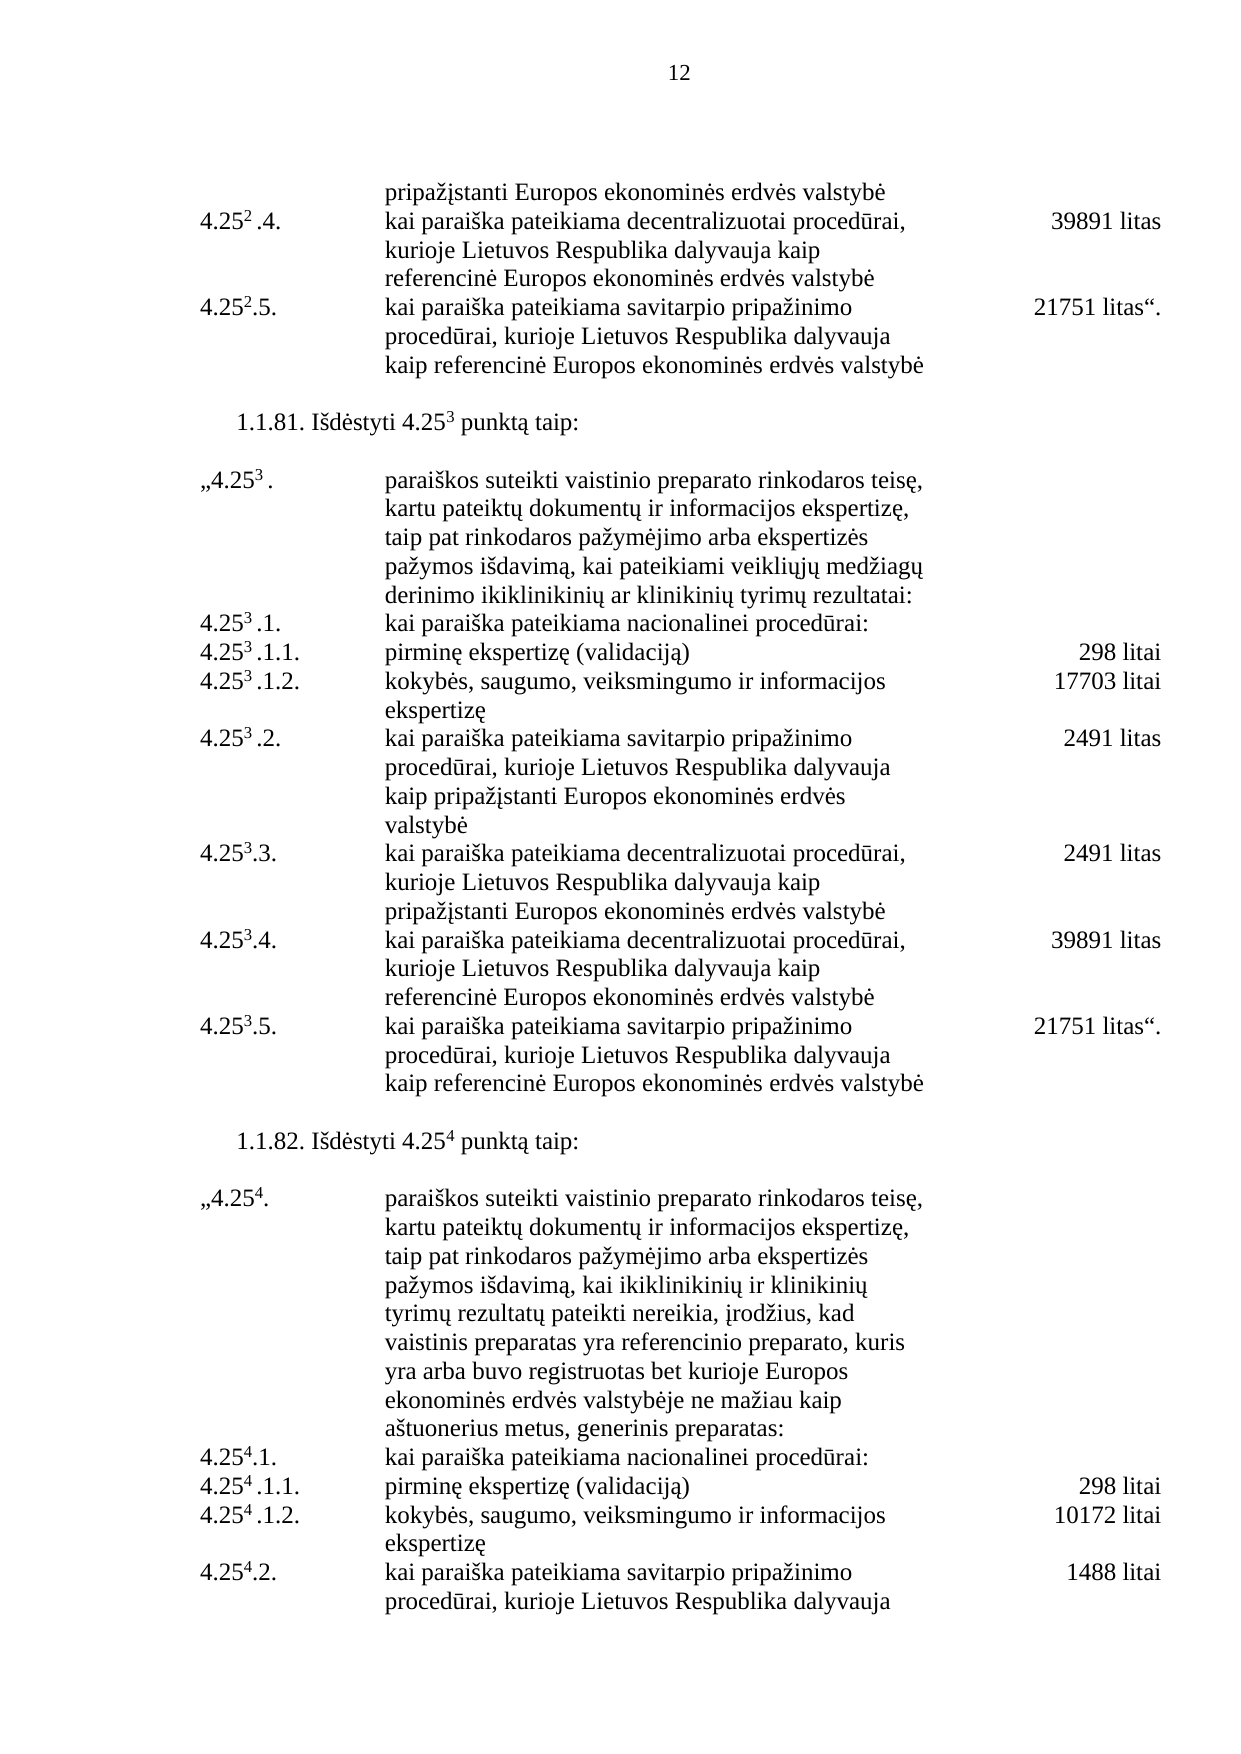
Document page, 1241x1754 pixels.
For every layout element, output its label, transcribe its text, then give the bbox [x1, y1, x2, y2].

table_cell 10172 litai [943, 1500, 1172, 1557]
table_cell kai paraiška pateikiama nacionalinei procedūrai: [373, 609, 943, 637]
table_header „4.254. [189, 1184, 373, 1442]
table_cell 17703 litai [943, 666, 1172, 723]
table_cell 4.253 .1. [189, 609, 373, 637]
table_cell [943, 177, 1172, 206]
table_cell 1488 litai [943, 1557, 1172, 1615]
table_cell 4.254.2. [189, 1557, 373, 1615]
table_cell 4.253 .1.2. [189, 666, 373, 723]
table_header [943, 465, 1172, 608]
table_header [943, 1184, 1172, 1442]
table_cell 4.252 .4. [189, 206, 373, 292]
text 1.1.82. Išdėstyti 4.254 punktą taip: [177, 1126, 1181, 1155]
table_cell 298 litai [943, 637, 1172, 666]
table_cell 298 litai [943, 1471, 1172, 1500]
table_cell 4.253.5. [189, 1011, 373, 1097]
table_cell kai paraiška pateikiama decentralizuotai procedūrai, kurioje Lietuvos Respublika dalyvauja kaip pripažįstanti Europos ekonominės erdvės valstybė [373, 839, 943, 925]
table_cell kai paraiška pateikiama savitarpio pripažinimo procedūrai, kurioje Lietuvos Respublika dalyvauja kaip referencinė Europos ekonominės erdvės valstybė [373, 292, 943, 378]
table_cell kai paraiška pateikiama savitarpio pripažinimo procedūrai, kurioje Lietuvos Respublika dalyvauja [373, 1557, 943, 1615]
table_header paraiškos suteikti vaistinio preparato rinkodaros teisę, kartu pateiktų dokumentų ir informacijos ekspertizę, taip pat rinkodaros pažymėjimo arba ekspertizės pažymos išdavimą, kai pateikiami veikliųjų medžiagų derinimo ikiklinikinių ar klinikinių tyrimų rezultatai: [373, 465, 943, 608]
table_cell kai paraiška pateikiama savitarpio pripažinimo procedūrai, kurioje Lietuvos Respublika dalyvauja kaip pripažįstanti Europos ekonominės erdvės valstybė [373, 724, 943, 838]
table_cell [943, 609, 1172, 637]
table_cell pripažįstanti Europos ekonominės erdvės valstybė [373, 177, 943, 206]
table_cell 21751 litas“. [943, 292, 1172, 378]
table_cell kai paraiška pateikiama nacionalinei procedūrai: [373, 1442, 943, 1471]
table_cell 4.253.3. [189, 839, 373, 925]
table_cell kai paraiška pateikiama savitarpio pripažinimo procedūrai, kurioje Lietuvos Respublika dalyvauja kaip referencinė Europos ekonominės erdvės valstybė [373, 1011, 943, 1097]
table_header „4.253 . [189, 465, 373, 608]
table_cell 39891 litas [943, 925, 1172, 1011]
table_cell pirminę ekspertizę (validaciją) [373, 637, 943, 666]
table_cell kokybės, saugumo, veiksmingumo ir informacijos ekspertizę [373, 666, 943, 723]
table_cell 4.252.5. [189, 292, 373, 378]
table_cell 4.254.1. [189, 1442, 373, 1471]
table_cell kai paraiška pateikiama decentralizuotai procedūrai, kurioje Lietuvos Respublika dalyvauja kaip referencinė Europos ekonominės erdvės valstybė [373, 925, 943, 1011]
table_cell 39891 litas [943, 206, 1172, 292]
table_cell 2491 litas [943, 839, 1172, 925]
table_cell 4.254 .1.2. [189, 1500, 373, 1557]
table_cell kokybės, saugumo, veiksmingumo ir informacijos ekspertizę [373, 1500, 943, 1557]
text 1.1.81. Išdėstyti 4.253 punktą taip: [177, 407, 1181, 436]
table_cell [189, 177, 373, 206]
table_cell 21751 litas“. [943, 1011, 1172, 1097]
table_cell 4.254 .1.1. [189, 1471, 373, 1500]
table_cell 2491 litas [943, 724, 1172, 838]
table_cell 4.253 .2. [189, 724, 373, 838]
table_cell [943, 1442, 1172, 1471]
table_header paraiškos suteikti vaistinio preparato rinkodaros teisę, kartu pateiktų dokumentų ir informacijos ekspertizę, taip pat rinkodaros pažymėjimo arba ekspertizės pažymos išdavimą, kai ikiklinikinių ir klinikinių tyrimų rezultatų pateikti nereikia, įrodžius, kad vaistinis preparatas yra referencinio preparato, kuris yra arba buvo registruotas bet kurioje Europos ekonominės erdvės valstybėje ne mažiau kaip aštuonerius metus, generinis preparatas: [373, 1184, 943, 1442]
table_cell pirminę ekspertizę (validaciją) [373, 1471, 943, 1500]
table_cell 4.253 .1.1. [189, 637, 373, 666]
table_cell kai paraiška pateikiama decentralizuotai procedūrai, kurioje Lietuvos Respublika dalyvauja kaip referencinė Europos ekonominės erdvės valstybė [373, 206, 943, 292]
table_cell 4.253.4. [189, 925, 373, 1011]
